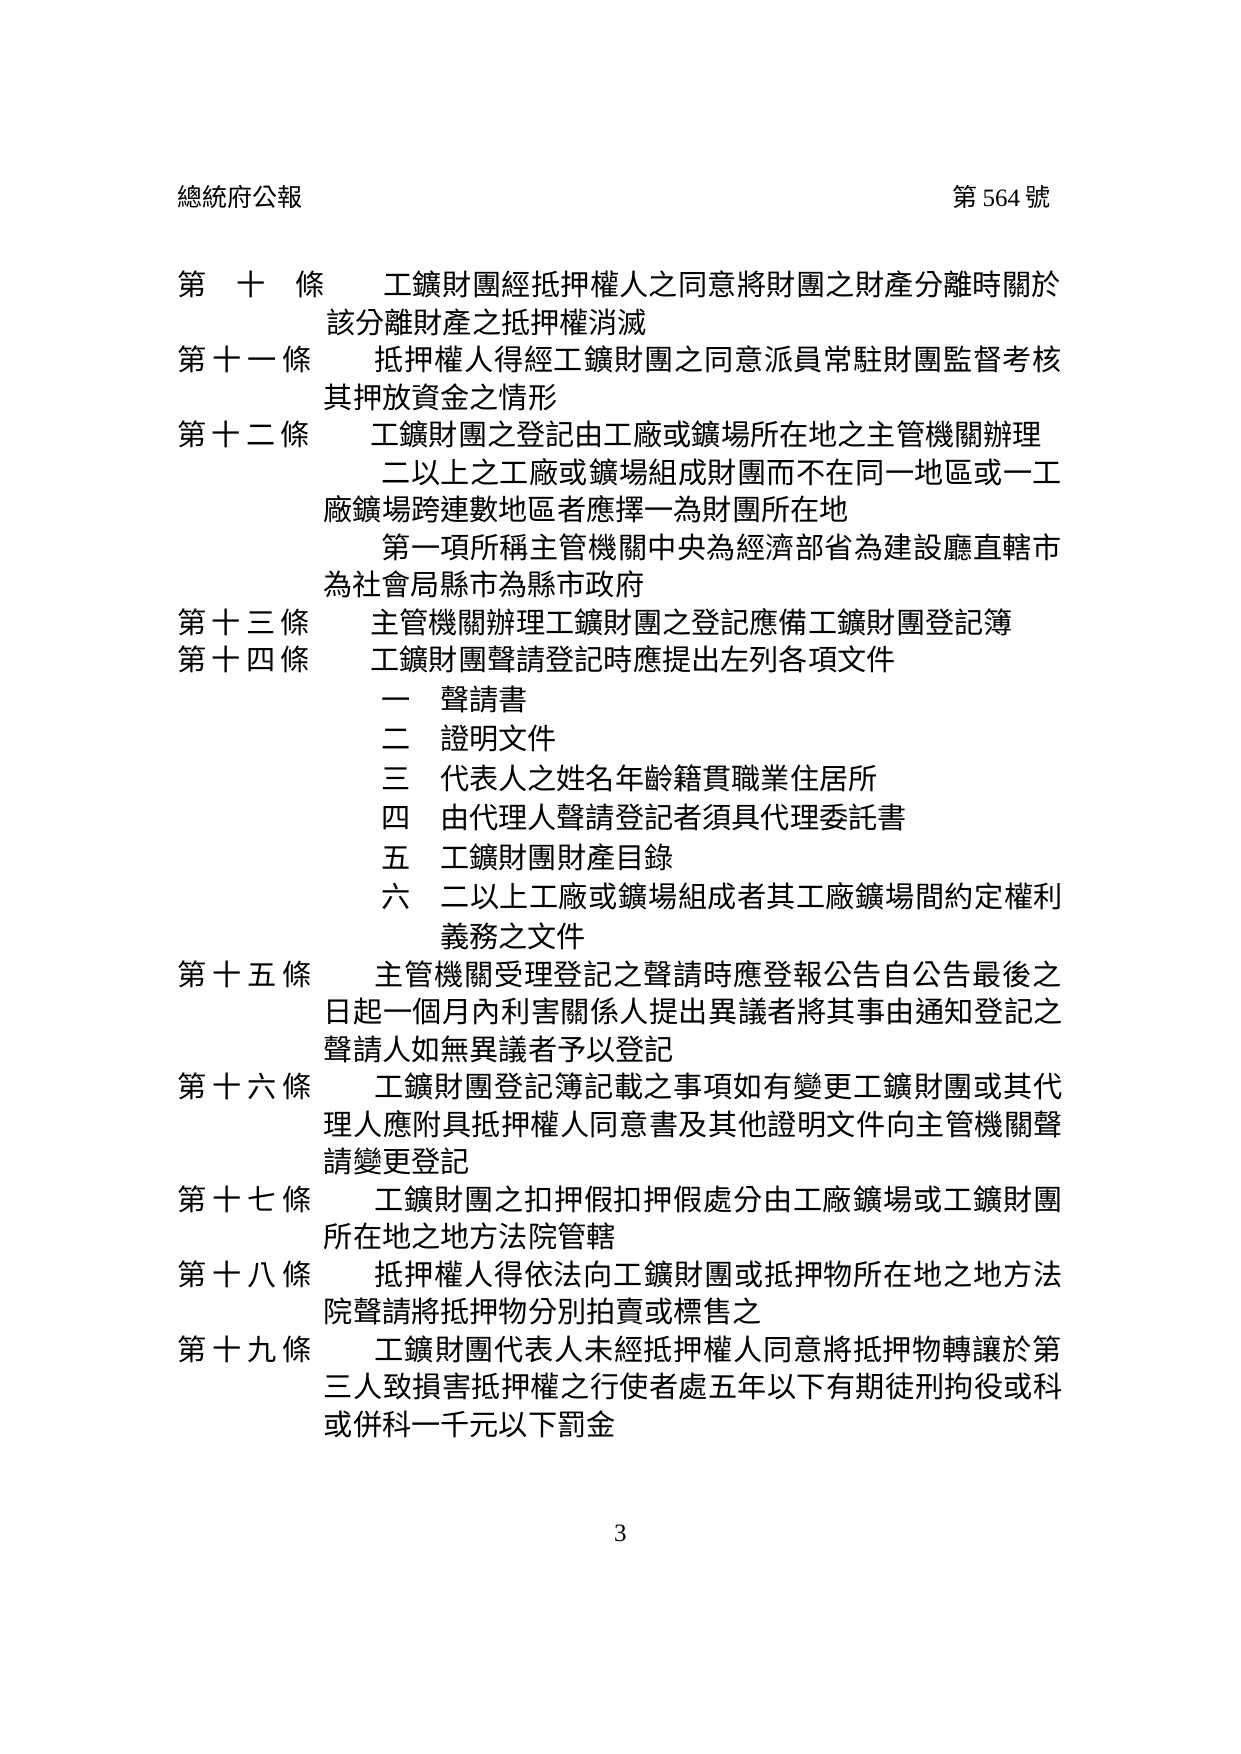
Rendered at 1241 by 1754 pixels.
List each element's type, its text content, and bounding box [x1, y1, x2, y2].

text 第十九條 工鑛財團代表人未經抵押權人同意將抵押物轉讓於第三人致損害抵押權之行使者處五年以下有期徒刑拘役或科或併科一千元以下罰金 [177, 1330, 1063, 1443]
text 二以上之工廠或鑛場組成財團而不在同一地區或一工廠鑛場跨連數地區者應擇一為財團所在地 [323, 453, 1063, 528]
text 第十六條 工鑛財團登記簿記載之事項如有變更工鑛財團或其代理人應附具抵押權人同意書及其他證明文件向主管機關聲請變更登記 [177, 1068, 1063, 1180]
text 四 由代理人聲請登記者須具代理委託書 [381, 797, 1063, 837]
text 第十四條 工鑛財團聲請登記時應提出左列各項文件 [177, 641, 1063, 678]
text 三 代表人之姓名年齡籍貫職業住居所 [381, 757, 1063, 797]
text 第 十 條 工鑛財團經抵押權人之同意將財團之財產分離時關於該分離財產之抵押權消滅 [177, 266, 1063, 341]
text 第十八條 抵押權人得依法向工鑛財團或抵押物所在地之地方法院聲請將抵押物分別拍賣或標售之 [177, 1255, 1063, 1330]
text 一 聲請書 [381, 678, 1063, 718]
text 六 二以上工廠或鑛場組成者其工廠鑛場間約定權利義務之文件 [381, 876, 1063, 955]
text 第十三條 主管機關辦理工鑛財團之登記應備工鑛財團登記簿 [177, 603, 1063, 641]
text 第十二條 工鑛財團之登記由工廠或鑛場所在地之主管機關辦理 [177, 416, 1063, 453]
text 二 證明文件 [381, 718, 1063, 757]
text 第一項所稱主管機關中央為經濟部省為建設廳直轄市為社會局縣市為縣市政府 [323, 528, 1063, 603]
text 五 工鑛財團財產目錄 [381, 837, 1063, 876]
text 第十一條 抵押權人得經工鑛財團之同意派員常駐財團監督考核其押放資金之情形 [177, 341, 1063, 416]
text 第十七條 工鑛財團之扣押假扣押假處分由工廠鑛場或工鑛財團所在地之地方法院管轄 [177, 1180, 1063, 1255]
text 第十五條 主管機關受理登記之聲請時應登報公告自公告最後之日起一個月內利害關係人提出異議者將其事由通知登記之聲請人如無異議者予以登記 [177, 955, 1063, 1068]
